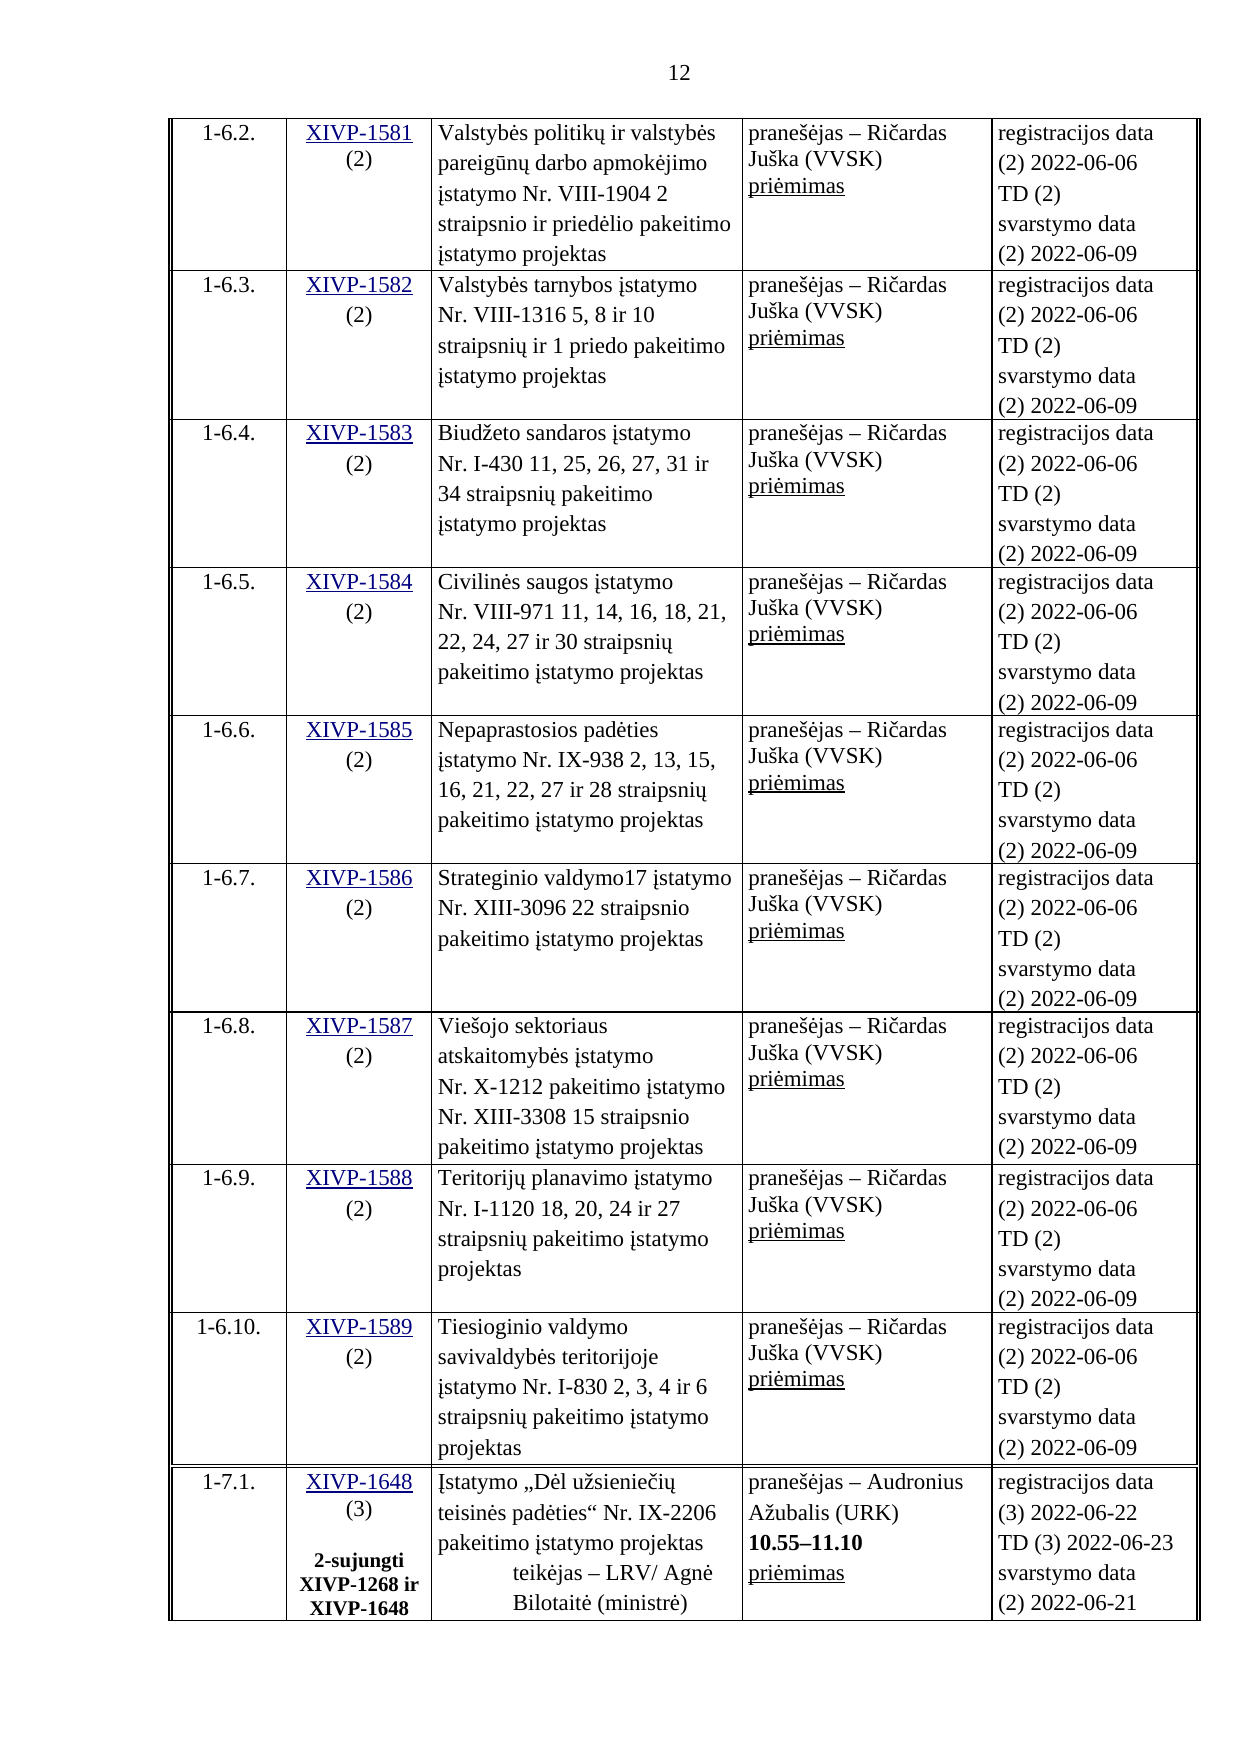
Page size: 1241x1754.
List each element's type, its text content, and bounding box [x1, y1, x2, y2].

table_cell registracijos data (2) 2022-06-06 TD (2) svarstymo data (2) 2022-06-09 [993, 1165, 1196, 1312]
table_cell XIVP-1585 (2) [287, 716, 431, 863]
table_cell XIVP-1582 (2) [287, 271, 431, 418]
table_cell pranešėjas – Audronius Ažubalis (URK) 10.55–11.10 priėmimas [743, 1468, 991, 1620]
table_cell XIVP-1581 (2) [287, 119, 431, 270]
table_cell registracijos data (2) 2022-06-06 TD (2) svarstymo data (2) 2022-06-09 [993, 271, 1196, 418]
table_cell [1201, 567, 1240, 715]
table_cell 1-6.5. [173, 568, 286, 715]
table_cell Viešojo sektoriaus atskaitomybės įstatymo Nr. X-1212 pakeitimo įstatymo Nr. XIII-3308 15 straipsnio pakeitimo įstatymo projektas [432, 1013, 742, 1163]
table_cell [1201, 270, 1240, 418]
table_cell Teritorijų planavimo įstatymo Nr. I-1120 18, 20, 24 ir 27 straipsnių pakeitimo įstatymo projektas [432, 1165, 742, 1312]
table_cell registracijos data (3) 2022-06-22 TD (3) 2022-06-23 svarstymo data (2) 2022-06-21 [993, 1468, 1196, 1620]
table_cell 1-6.4. [173, 420, 286, 567]
table_cell pranešėjas – Ričardas Juška (VVSK) priėmimas [743, 716, 991, 863]
table_cell XIVP-1648 (3) 2-sujungti XIVP-1268 ir XIVP-1648 [287, 1468, 431, 1620]
table_cell Tiesioginio valdymo savivaldybės teritorijoje įstatymo Nr. I-830 2, 3, 4 ir 6 straipsnių pakeitimo įstatymo projektas [432, 1313, 742, 1464]
table_cell pranešėjas – Ričardas Juška (VVSK) priėmimas [743, 420, 991, 567]
table_cell Civilinės saugos įstatymo Nr. VIII-971 11, 14, 16, 18, 21, 22, 24, 27 ir 30 straipsnių pakeitimo įstatymo projektas [432, 568, 742, 715]
table_cell [1201, 715, 1240, 863]
table_cell [1201, 1312, 1240, 1464]
table_cell 1-6.7. [173, 864, 286, 1011]
table_cell 1-6.6. [173, 716, 286, 863]
table_cell Strateginio valdymo17 įstatymo Nr. XIII-3096 22 straipsnio pakeitimo įstatymo projektas [432, 864, 742, 1011]
table_cell Valstybės tarnybos įstatymo Nr. VIII-1316 5, 8 ir 10 straipsnių ir 1 priedo pakeitimo įstatymo projektas [432, 271, 742, 418]
table_cell registracijos data (2) 2022-06-06 TD (2) svarstymo data (2) 2022-06-09 [993, 1313, 1196, 1464]
table_cell [1201, 419, 1240, 567]
table_cell 1-6.8. [173, 1013, 286, 1163]
table_cell 1-6.2. [173, 119, 286, 270]
table_cell registracijos data (2) 2022-06-06 TD (2) svarstymo data (2) 2022-06-09 [993, 420, 1196, 567]
table_cell 1-6.3. [173, 271, 286, 418]
table_cell [1201, 863, 1240, 1011]
table_cell pranešėjas – Ričardas Juška (VVSK) priėmimas [743, 1165, 991, 1312]
table_cell 1-6.10. [173, 1313, 286, 1464]
table_cell registracijos data (2) 2022-06-06 TD (2) svarstymo data (2) 2022-06-09 [993, 1013, 1196, 1163]
table_cell pranešėjas – Ričardas Juška (VVSK) priėmimas [743, 568, 991, 715]
table_cell 1-7.1. [173, 1468, 286, 1620]
table_cell registracijos data (2) 2022-06-06 TD (2) svarstymo data (2) 2022-06-09 [993, 119, 1196, 270]
table_cell registracijos data (2) 2022-06-06 TD (2) svarstymo data (2) 2022-06-09 [993, 864, 1196, 1011]
table_cell Valstybės politikų ir valstybės pareigūnų darbo apmokėjimo įstatymo Nr. VIII-1904 2 straipsnio ir priedėlio pakeitimo įstatymo projektas [432, 119, 742, 270]
table_cell [1201, 1464, 1240, 1620]
table_cell Įstatymo „Dėl užsieniečių teisinės padėties“ Nr. IX-2206 pakeitimo įstatymo projektas teikėjas – LRV/ Agnė Bilotaitė (ministrė) [432, 1468, 742, 1620]
table_cell Nepaprastosios padėties įstatymo Nr. IX-938 2, 13, 15, 16, 21, 22, 27 ir 28 straipsnių pakeitimo įstatymo projektas [432, 716, 742, 863]
table_cell 1-6.9. [173, 1165, 286, 1312]
table_cell [1201, 1011, 1240, 1163]
table_cell registracijos data (2) 2022-06-06 TD (2) svarstymo data (2) 2022-06-09 [993, 568, 1196, 715]
table_cell pranešėjas – Ričardas Juška (VVSK) priėmimas [743, 1013, 991, 1163]
table_cell [1201, 1164, 1240, 1312]
table_cell [1201, 118, 1240, 270]
table_cell pranešėjas – Ričardas Juška (VVSK) priėmimas [743, 1313, 991, 1464]
table_cell registracijos data (2) 2022-06-06 TD (2) svarstymo data (2) 2022-06-09 [993, 716, 1196, 863]
table_cell pranešėjas – Ričardas Juška (VVSK) priėmimas [743, 271, 991, 418]
table_cell XIVP-1588 (2) [287, 1165, 431, 1312]
table_cell pranešėjas – Ričardas Juška (VVSK) priėmimas [743, 864, 991, 1011]
table_cell XIVP-1589 (2) [287, 1313, 431, 1464]
table_cell XIVP-1587 (2) [287, 1013, 431, 1163]
table_cell XIVP-1584 (2) [287, 568, 431, 715]
table_cell XIVP-1586 (2) [287, 864, 431, 1011]
table_cell pranešėjas – Ričardas Juška (VVSK) priėmimas [743, 119, 991, 270]
table_cell Biudžeto sandaros įstatymo Nr. I-430 11, 25, 26, 27, 31 ir 34 straipsnių pakeitimo įstatymo projektas [432, 420, 742, 567]
table_cell XIVP-1583 (2) [287, 420, 431, 567]
